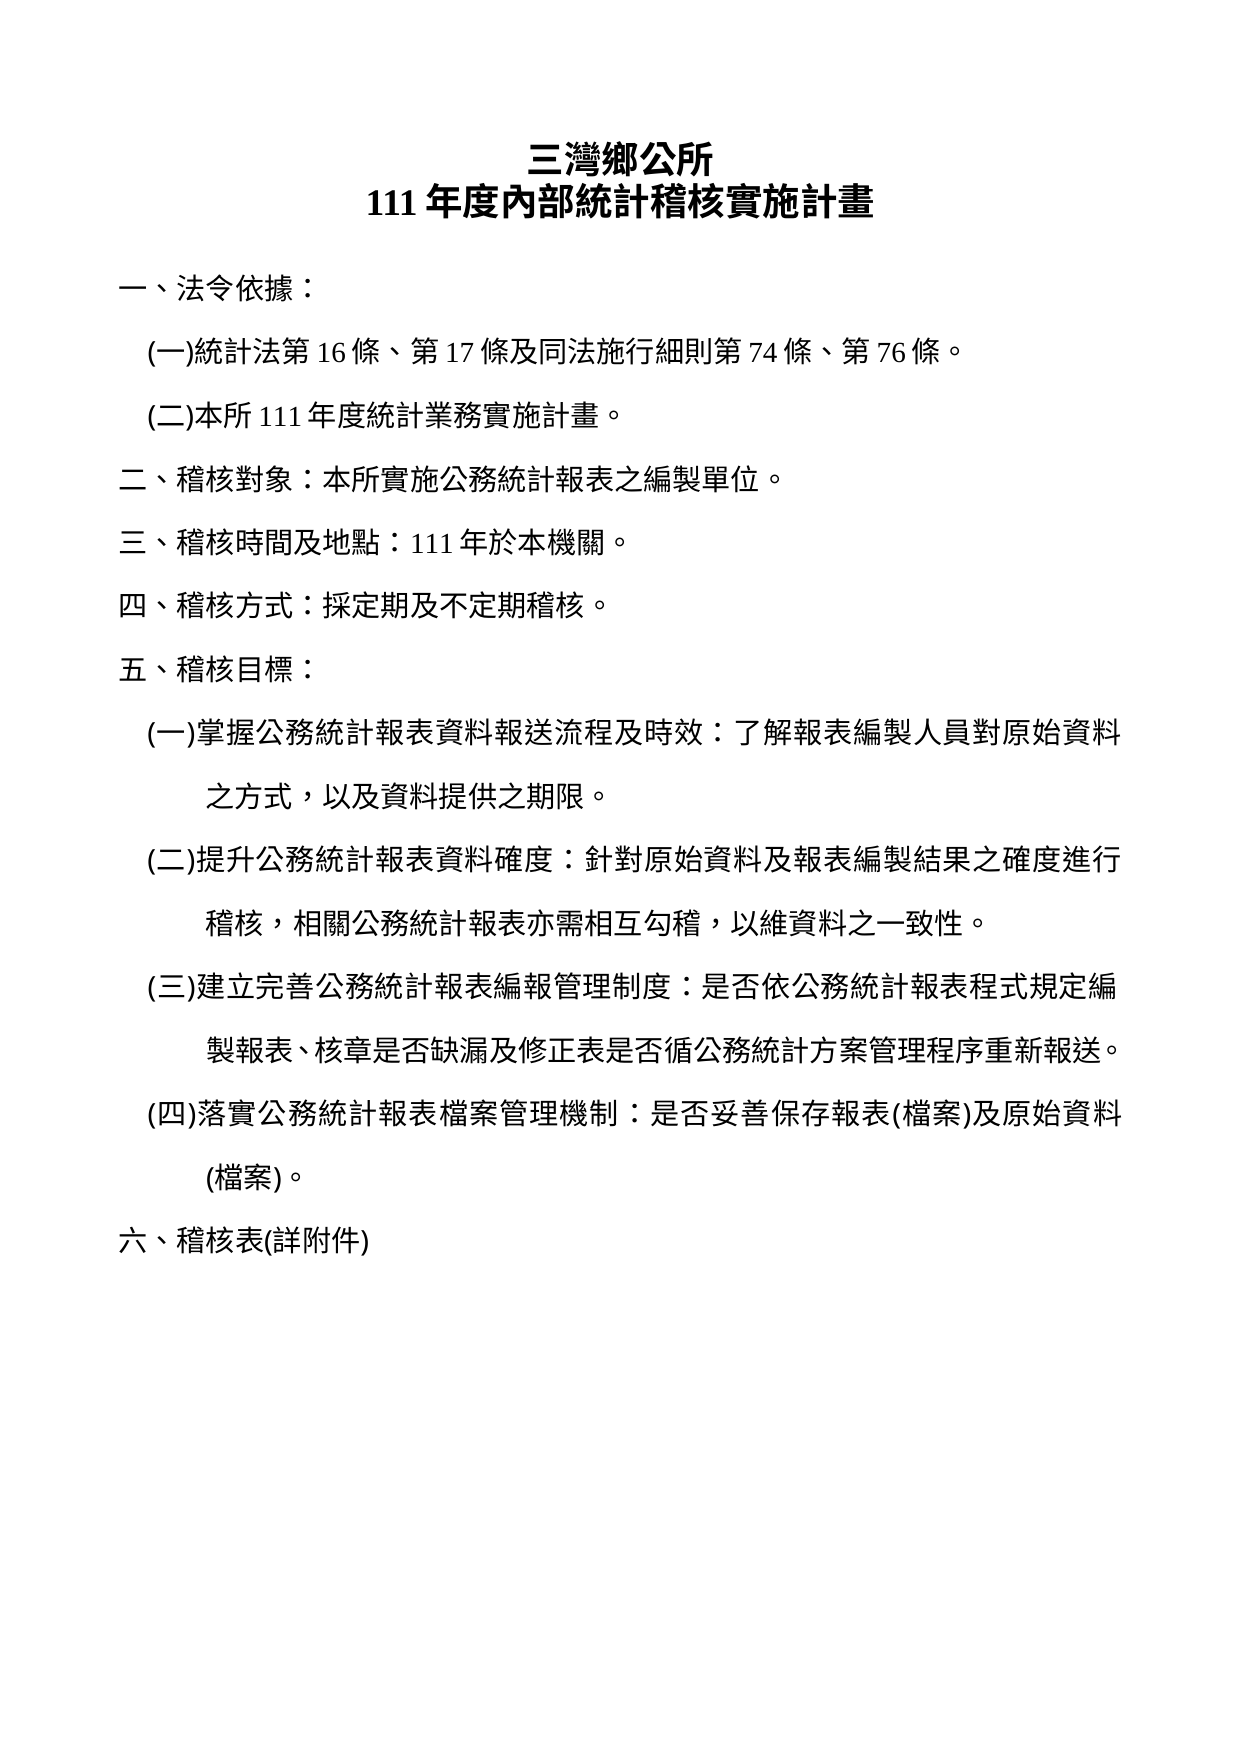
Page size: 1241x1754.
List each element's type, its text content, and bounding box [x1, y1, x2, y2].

text (二)本所111年度統計業務實施計畫。 [118, 392, 1122, 435]
text 三、稽核時間及地點：111年於本機關。 [118, 519, 1122, 562]
text (一)掌握公務統計報表資料報送流程及時效：了解報表編製人員對原始資料之方式，以及資料提供之期限。 [147, 710, 1122, 816]
text (一)統計法第16條、第17條及同法施行細則第74條、第76條。 [118, 329, 1122, 371]
text (三)建立完善公務統計報表編報管理制度：是否依公務統計報表程式規定編製報表、核章是否缺漏及修正表是否循公務統計方案管理程序重新報送。 [147, 964, 1122, 1069]
text 二、稽核對象：本所實施公務統計報表之編製單位。 [118, 456, 1122, 498]
text 四、稽核方式：採定期及不定期稽核。 [118, 583, 1122, 625]
text 三灣鄉公所 [118, 141, 1122, 182]
text 111年度內部統計稽核實施計畫 [118, 182, 1122, 224]
text (二)提升公務統計報表資料確度：針對原始資料及報表編製結果之確度進行稽核，相關公務統計報表亦需相互勾稽，以維資料之一致性。 [147, 837, 1122, 943]
text 一、法令依據： [118, 266, 1122, 308]
text 六、稽核表(詳附件) [118, 1218, 1122, 1260]
text 五、稽核目標： [118, 646, 1122, 689]
text (四)落實公務統計報表檔案管理機制：是否妥善保存報表(檔案)及原始資料(檔案)。 [147, 1091, 1122, 1197]
